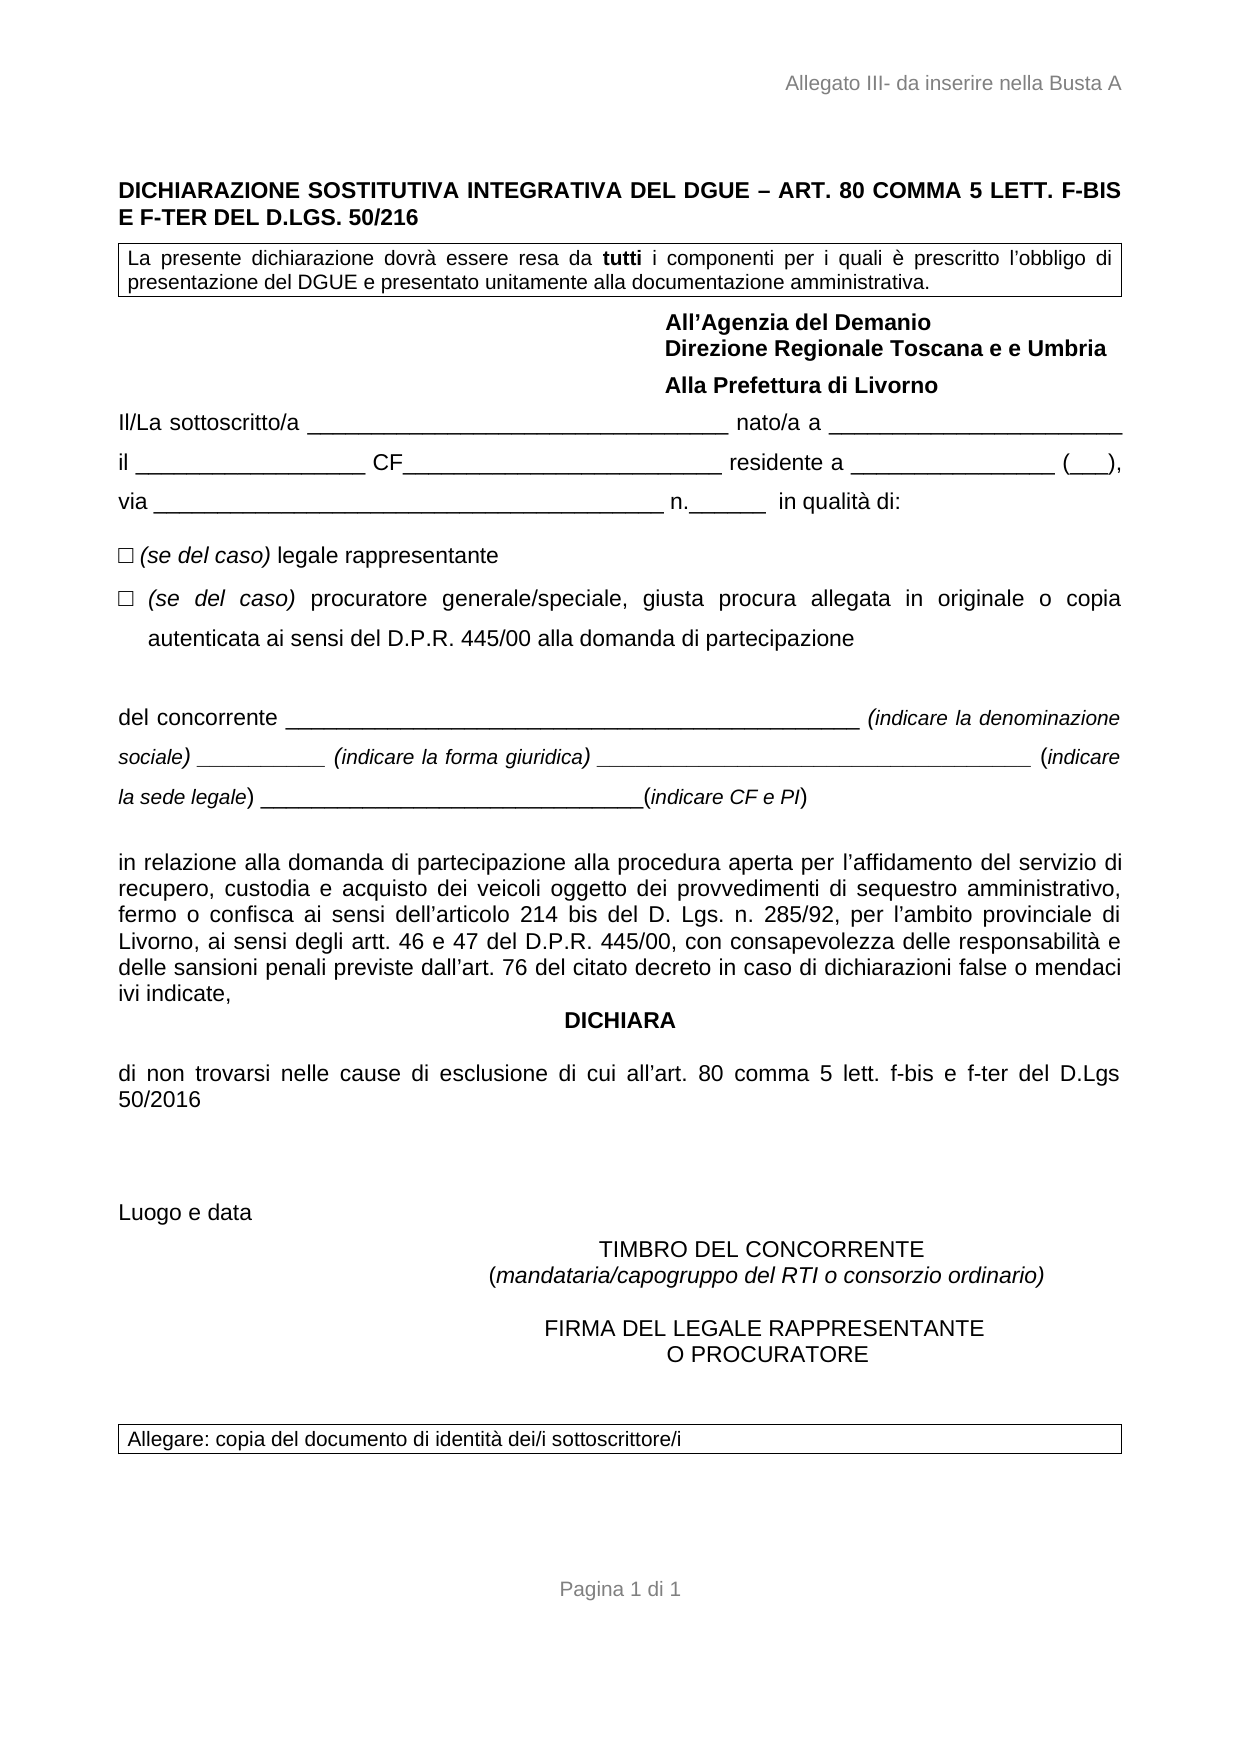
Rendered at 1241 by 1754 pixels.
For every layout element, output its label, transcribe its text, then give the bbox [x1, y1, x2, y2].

text Luogo e data [118, 1199, 1122, 1225]
text TIMBRO DEL CONCORRENTE [118, 1236, 1122, 1262]
text DICHIARA [118, 1007, 1122, 1033]
text di non trovarsi nelle cause di esclusione di cui all’art. 80 comma 5 lett. f-bis e f-ter del D.Lgs 50/2016 [118, 1059, 1122, 1112]
text in relazione alla domanda di partecipazione alla procedura aperta per l’affidamento del servizio di recupero, custodia e acquisto dei veicoli oggetto dei provvedimenti di sequestro amministrativo, fermo o confisca ai sensi dell’articolo 214 bis del D. Lgs. n. 285/92, per l’ambito provinciale di Livorno, ai sensi degli artt. 46 e 47 del D.P.R. 445/00, con consapevolezza delle responsabilità e delle sansioni penali previste dall’art. 76 del citato decreto in caso di dichiarazioni false o mendaci ivi indicate, [118, 849, 1122, 1007]
text del concorrente _____________________________________________ (indicare la denominazione sociale) __________ (indicare la forma giuridica) __________________________________ (indicare la sede legale) ______________________________(indicare CF e PI) [118, 704, 1122, 809]
text O PROCURATORE [413, 1341, 1122, 1367]
text (mandataria/capogruppo del RTI o consorzio ordinario) [413, 1262, 1122, 1288]
text Il/La sottoscritto/a _________________________________ nato/a a _______________________ il __________________ CF_________________________ residente a ________________ (___), via ________________________________________ n.______ in qualità di: [118, 409, 1122, 514]
text DICHIARAZIONE SOSTITUTIVA INTEGRATIVA DEL DGUE – ART. 80 COMMA 5 LETT. F-BIS E F-TER DEL D.LGS. 50/216 [118, 177, 1122, 230]
text FIRMA DEL LEGALE RAPPRESENTANTE [413, 1315, 1122, 1341]
text □ (se del caso) legale rappresentante [118, 540, 1122, 569]
text Direzione Regionale Toscana e e Umbria [664, 335, 1122, 362]
text □ (se del caso) procuratore generale/speciale, giusta procura allegata in originale o copia autenticata ai sensi del D.P.R. 445/00 alla domanda di partecipazione [118, 583, 1122, 651]
text All’Agenzia del Demanio [664, 309, 1122, 335]
text La presente dichiarazione dovrà essere resa da tutti i componenti per i quali è prescritto l’obbligo di presentazione del DGUE e presentato unitamente alla documentazione amministrativa. [119, 244, 1121, 296]
text Alla Prefettura di Livorno [664, 372, 1122, 398]
text Allegare: copia del documento di identità dei/i sottoscrittore/i [119, 1425, 1121, 1453]
